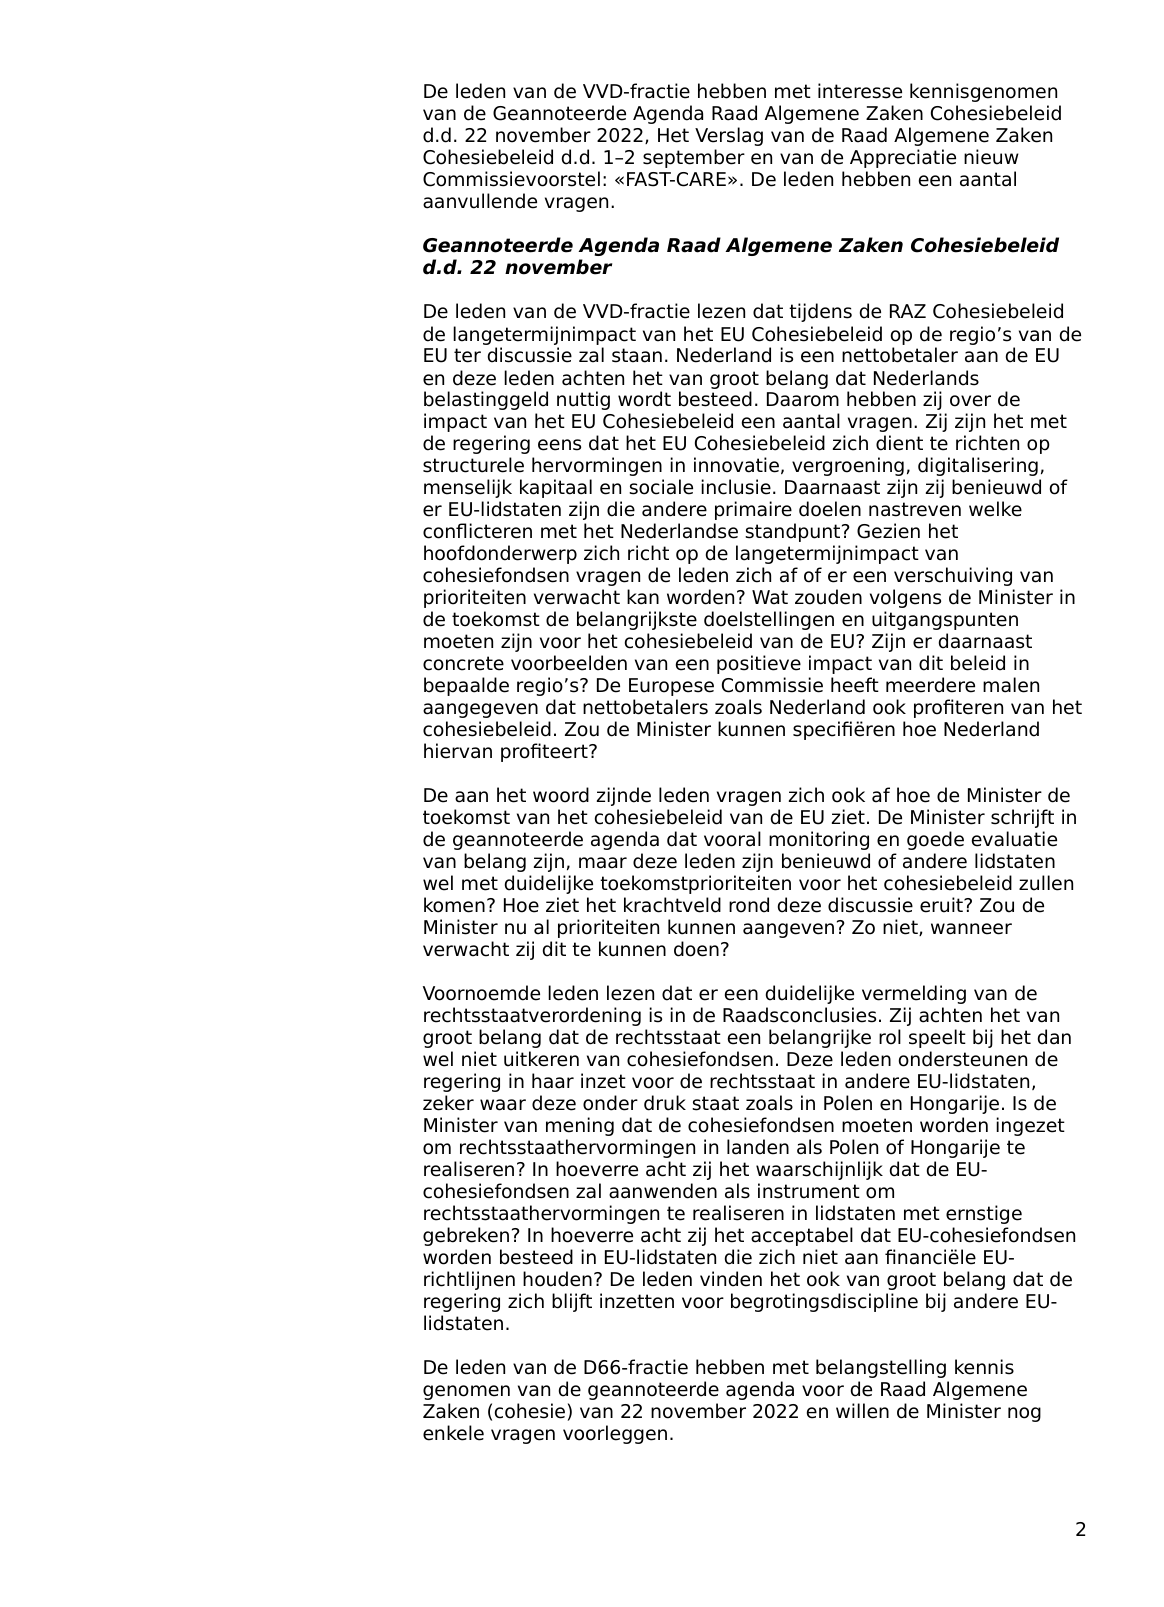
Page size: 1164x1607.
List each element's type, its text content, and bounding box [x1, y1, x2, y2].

text De leden van de VVD-fractie lezen dat tijdens de RAZ Cohesiebeleid de langetermijnimpact van het EU Cohesiebeleid op de regio’s van de EU ter discussie zal staan. Nederland is een nettobetaler aan de EU en deze leden achten het van groot belang dat Nederlands belastinggeld nuttig wordt besteed. Daarom hebben zij over de impact van het EU Cohesiebeleid een aantal vragen. Zij zijn het met de regering eens dat het EU Cohesiebeleid zich dient te richten op structurele hervormingen in innovatie, vergroening, digitalisering, menselijk kapitaal en sociale inclusie. Daarnaast zijn zij benieuwd of er EU-lidstaten zijn die andere primaire doelen nastreven welke conflicteren met het Nederlandse standpunt? Gezien het hoofdonderwerp zich richt op de langetermijnimpact van cohesiefondsen vragen de leden zich af of er een verschuiving van prioriteiten verwacht kan worden? Wat zouden volgens de Minister in de toekomst de belangrijkste doelstellingen en uitgangspunten moeten zijn voor het cohesiebeleid van de EU? Zijn er daarnaast concrete voorbeelden van een positieve impact van dit beleid in bepaalde regio’s? De Europese Commissie heeft meerdere malen aangegeven dat nettobetalers zoals Nederland ook profiteren van het cohesiebeleid. Zou de Minister kunnen specifiëren hoe Nederland hiervan profiteert? [422, 301, 1087, 763]
text Voornoemde leden lezen dat er een duidelijke vermelding van de rechtsstaatverordening is in de Raadsconclusies. Zij achten het van groot belang dat de rechtsstaat een belangrijke rol speelt bij het dan wel niet uitkeren van cohesiefondsen. Deze leden ondersteunen de regering in haar inzet voor de rechtsstaat in andere EU-lidstaten, zeker waar deze onder druk staat zoals in Polen en Hongarije. Is de Minister van mening dat de cohesiefondsen moeten worden ingezet om rechtsstaathervormingen in landen als Polen of Hongarije te realiseren? In hoeverre acht zij het waarschijnlijk dat de EU-cohesiefondsen zal aanwenden als instrument om rechtsstaathervormingen te realiseren in lidstaten met ernstige gebreken? In hoeverre acht zij het acceptabel dat EU-cohesiefondsen worden besteed in EU-lidstaten die zich niet aan financiële EU-richtlijnen houden? De leden vinden het ook van groot belang dat de regering zich blijft inzetten voor begrotingsdiscipline bij andere EU-lidstaten. [422, 983, 1087, 1335]
text De aan het woord zijnde leden vragen zich ook af hoe de Minister de toekomst van het cohesiebeleid van de EU ziet. De Minister schrijft in de geannoteerde agenda dat vooral monitoring en goede evaluatie van belang zijn, maar deze leden zijn benieuwd of andere lidstaten wel met duidelijke toekomstprioriteiten voor het cohesiebeleid zullen komen? Hoe ziet het krachtveld rond deze discussie eruit? Zou de Minister nu al prioriteiten kunnen aangeven? Zo niet, wanneer verwacht zij dit te kunnen doen? [422, 785, 1087, 961]
subtitle Geannoteerde Agenda Raad Algemene Zaken Cohesiebeleid d.d. 22 november [422, 235, 1087, 279]
text De leden van de D66-fractie hebben met belangstelling kennis genomen van de geannoteerde agenda voor de Raad Algemene Zaken (cohesie) van 22 november 2022 en willen de Minister nog enkele vragen voorleggen. [422, 1357, 1087, 1445]
text De leden van de VVD-fractie hebben met interesse kennisgenomen van de Geannoteerde Agenda Raad Algemene Zaken Cohesiebeleid d.d. 22 november 2022, Het Verslag van de Raad Algemene Zaken Cohesiebeleid d.d. 1–2 september en van de Appreciatie nieuw Commissievoorstel: «FAST-CARE». De leden hebben een aantal aanvullende vragen. [422, 81, 1087, 213]
